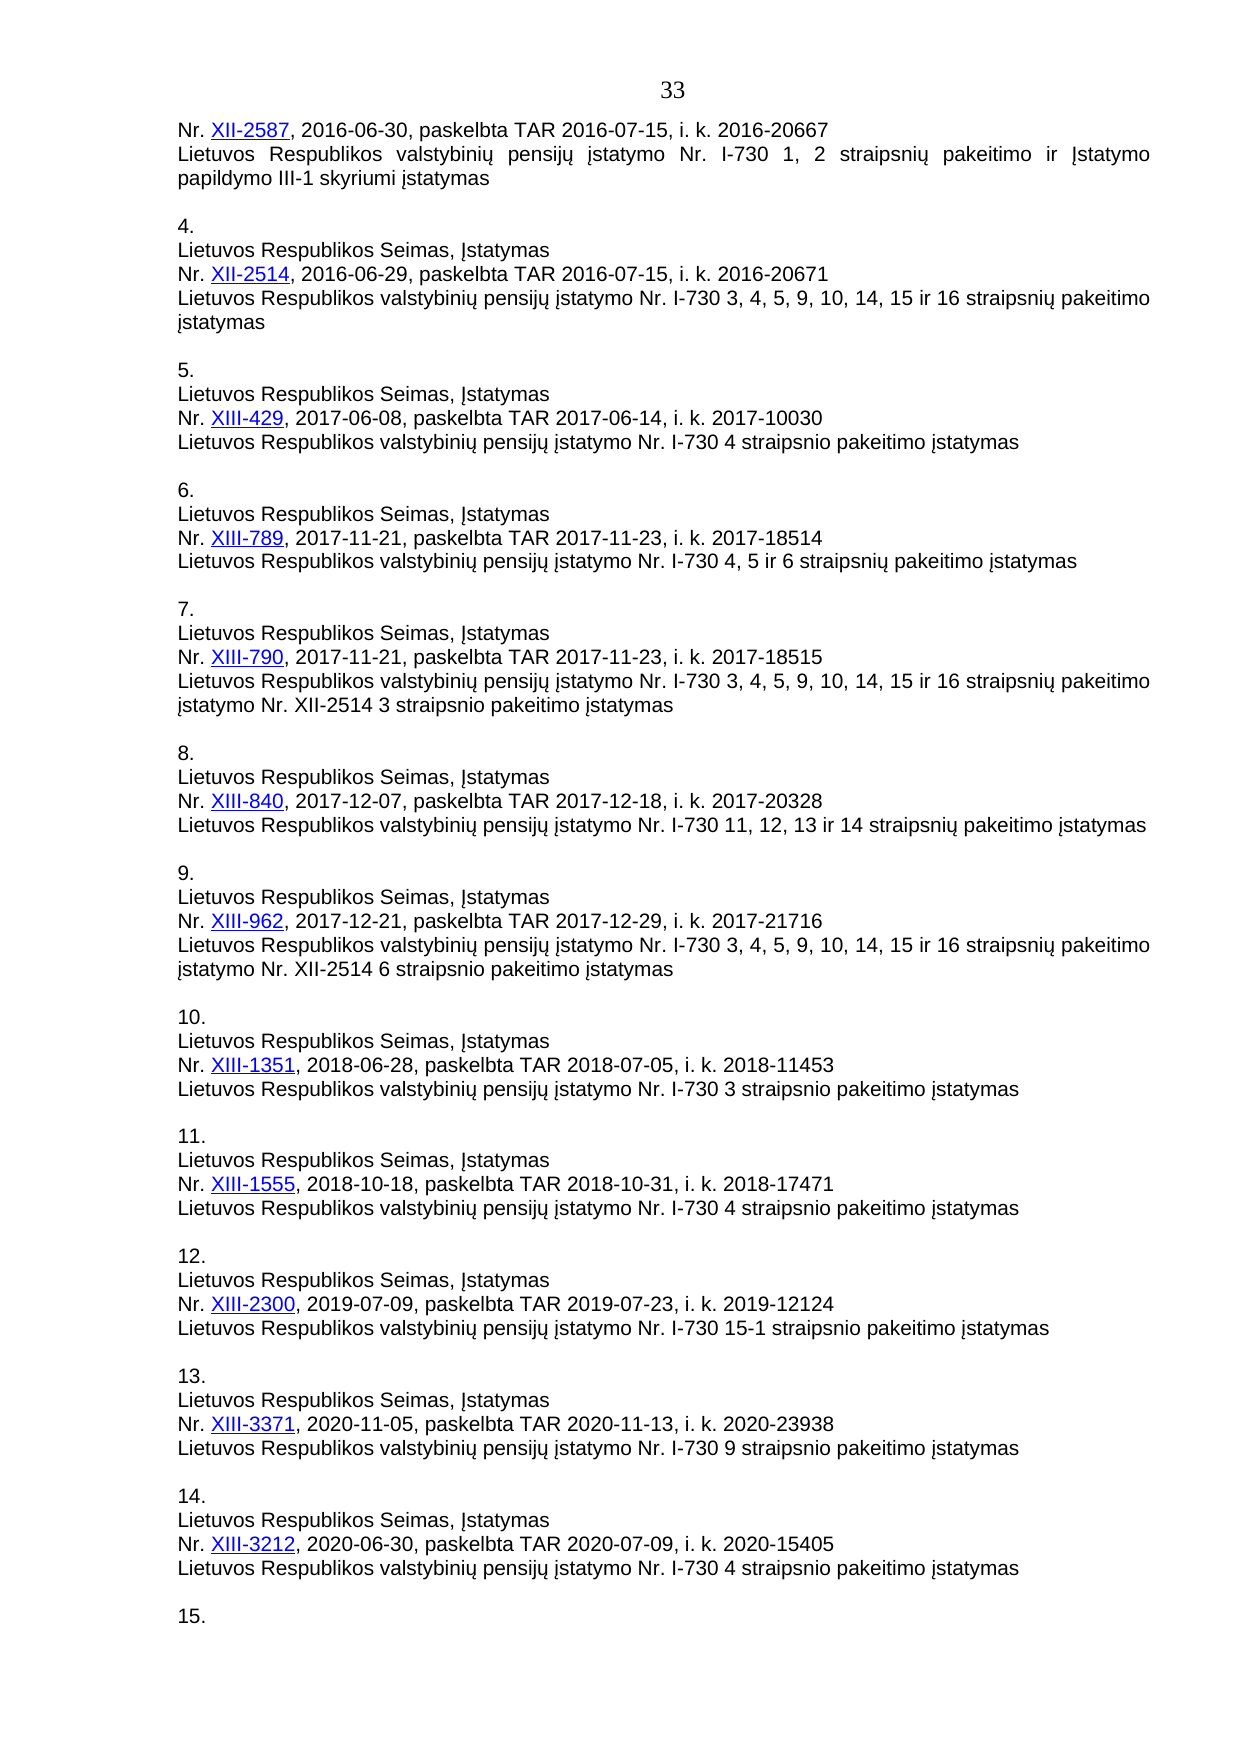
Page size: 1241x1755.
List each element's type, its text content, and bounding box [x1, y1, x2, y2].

text Lietuvos Respublikos Seimas, Įstatymas [177, 621, 1152, 645]
text Lietuvos Respublikos valstybinių pensijų įstatymo Nr. I-730 11, 12, 13 ir 14 straipsnių pakeitimo įstatymas [177, 813, 1152, 837]
text Lietuvos Respublikos valstybinių pensijų įstatymo Nr. I-730 3, 4, 5, 9, 10, 14, 15 ir 16 straipsnių pakeitimo įstatymo Nr. XII-2514 3 straipsnio pakeitimo įstatymas [177, 669, 1152, 717]
text Lietuvos Respublikos Seimas, Įstatymas [177, 1508, 1152, 1532]
text Nr. XIII-2300, 2019-07-09, paskelbta TAR 2019-07-23, i. k. 2019-12124 [177, 1292, 1152, 1316]
text 6. [177, 477, 1152, 501]
text Lietuvos Respublikos Seimas, Įstatymas [177, 1028, 1152, 1052]
text Nr. XIII-1351, 2018-06-28, paskelbta TAR 2018-07-05, i. k. 2018-11453 [177, 1052, 1152, 1076]
text Lietuvos Respublikos valstybinių pensijų įstatymo Nr. I-730 3, 4, 5, 9, 10, 14, 15 ir 16 straipsnių pakeitimo įstatymo Nr. XII-2514 6 straipsnio pakeitimo įstatymas [177, 933, 1152, 981]
text 7. [177, 597, 1152, 621]
text Lietuvos Respublikos Seimas, Įstatymas [177, 382, 1152, 406]
text Lietuvos Respublikos Seimas, Įstatymas [177, 765, 1152, 789]
text 10. [177, 1004, 1152, 1028]
text Lietuvos Respublikos valstybinių pensijų įstatymo Nr. I-730 4 straipsnio pakeitimo įstatymas [177, 1196, 1152, 1220]
text 14. [177, 1484, 1152, 1508]
text 9. [177, 861, 1152, 885]
text 11. [177, 1124, 1152, 1148]
text Nr. XIII-790, 2017-11-21, paskelbta TAR 2017-11-23, i. k. 2017-18515 [177, 645, 1152, 669]
text Nr. XIII-1555, 2018-10-18, paskelbta TAR 2018-10-31, i. k. 2018-17471 [177, 1172, 1152, 1196]
text Lietuvos Respublikos Seimas, Įstatymas [177, 238, 1152, 262]
text Lietuvos Respublikos Seimas, Įstatymas [177, 885, 1152, 909]
text Nr. XIII-3212, 2020-06-30, paskelbta TAR 2020-07-09, i. k. 2020-15405 [177, 1532, 1152, 1556]
text 12. [177, 1244, 1152, 1268]
text 8. [177, 741, 1152, 765]
text Nr. XIII-962, 2017-12-21, paskelbta TAR 2017-12-29, i. k. 2017-21716 [177, 909, 1152, 933]
text Nr. XIII-789, 2017-11-21, paskelbta TAR 2017-11-23, i. k. 2017-18514 [177, 525, 1152, 549]
text 13. [177, 1364, 1152, 1388]
text Lietuvos Respublikos valstybinių pensijų įstatymo Nr. I-730 4, 5 ir 6 straipsnių pakeitimo įstatymas [177, 549, 1152, 573]
text 4. [177, 214, 1152, 238]
text Nr. XII-2587, 2016-06-30, paskelbta TAR 2016-07-15, i. k. 2016-20667 [177, 118, 1152, 142]
text Lietuvos Respublikos valstybinių pensijų įstatymo Nr. I-730 3 straipsnio pakeitimo įstatymas [177, 1076, 1152, 1100]
text Nr. XII-2514, 2016-06-29, paskelbta TAR 2016-07-15, i. k. 2016-20671 [177, 262, 1152, 286]
text Lietuvos Respublikos valstybinių pensijų įstatymo Nr. I-730 15-1 straipsnio pakeitimo įstatymas [177, 1316, 1152, 1340]
text Lietuvos Respublikos Seimas, Įstatymas [177, 1148, 1152, 1172]
text Lietuvos Respublikos Seimas, Įstatymas [177, 1388, 1152, 1412]
text Lietuvos Respublikos Seimas, Įstatymas [177, 501, 1152, 525]
text Lietuvos Respublikos valstybinių pensijų įstatymo Nr. I-730 9 straipsnio pakeitimo įstatymas [177, 1436, 1152, 1460]
text Nr. XIII-3371, 2020-11-05, paskelbta TAR 2020-11-13, i. k. 2020-23938 [177, 1412, 1152, 1436]
text Lietuvos Respublikos valstybinių pensijų įstatymo Nr. I-730 1, 2 straipsnių pakeitimo ir Įstatymo papildymo III-1 skyriumi įstatymas [177, 142, 1152, 190]
text Lietuvos Respublikos valstybinių pensijų įstatymo Nr. I-730 4 straipsnio pakeitimo įstatymas [177, 429, 1152, 453]
text Nr. XIII-840, 2017-12-07, paskelbta TAR 2017-12-18, i. k. 2017-20328 [177, 789, 1152, 813]
text 15. [177, 1603, 1152, 1627]
text Lietuvos Respublikos valstybinių pensijų įstatymo Nr. I-730 3, 4, 5, 9, 10, 14, 15 ir 16 straipsnių pakeitimo įstatymas [177, 286, 1152, 334]
text Nr. XIII-429, 2017-06-08, paskelbta TAR 2017-06-14, i. k. 2017-10030 [177, 406, 1152, 429]
text 5. [177, 358, 1152, 382]
text Lietuvos Respublikos Seimas, Įstatymas [177, 1268, 1152, 1292]
text Lietuvos Respublikos valstybinių pensijų įstatymo Nr. I-730 4 straipsnio pakeitimo įstatymas [177, 1556, 1152, 1579]
